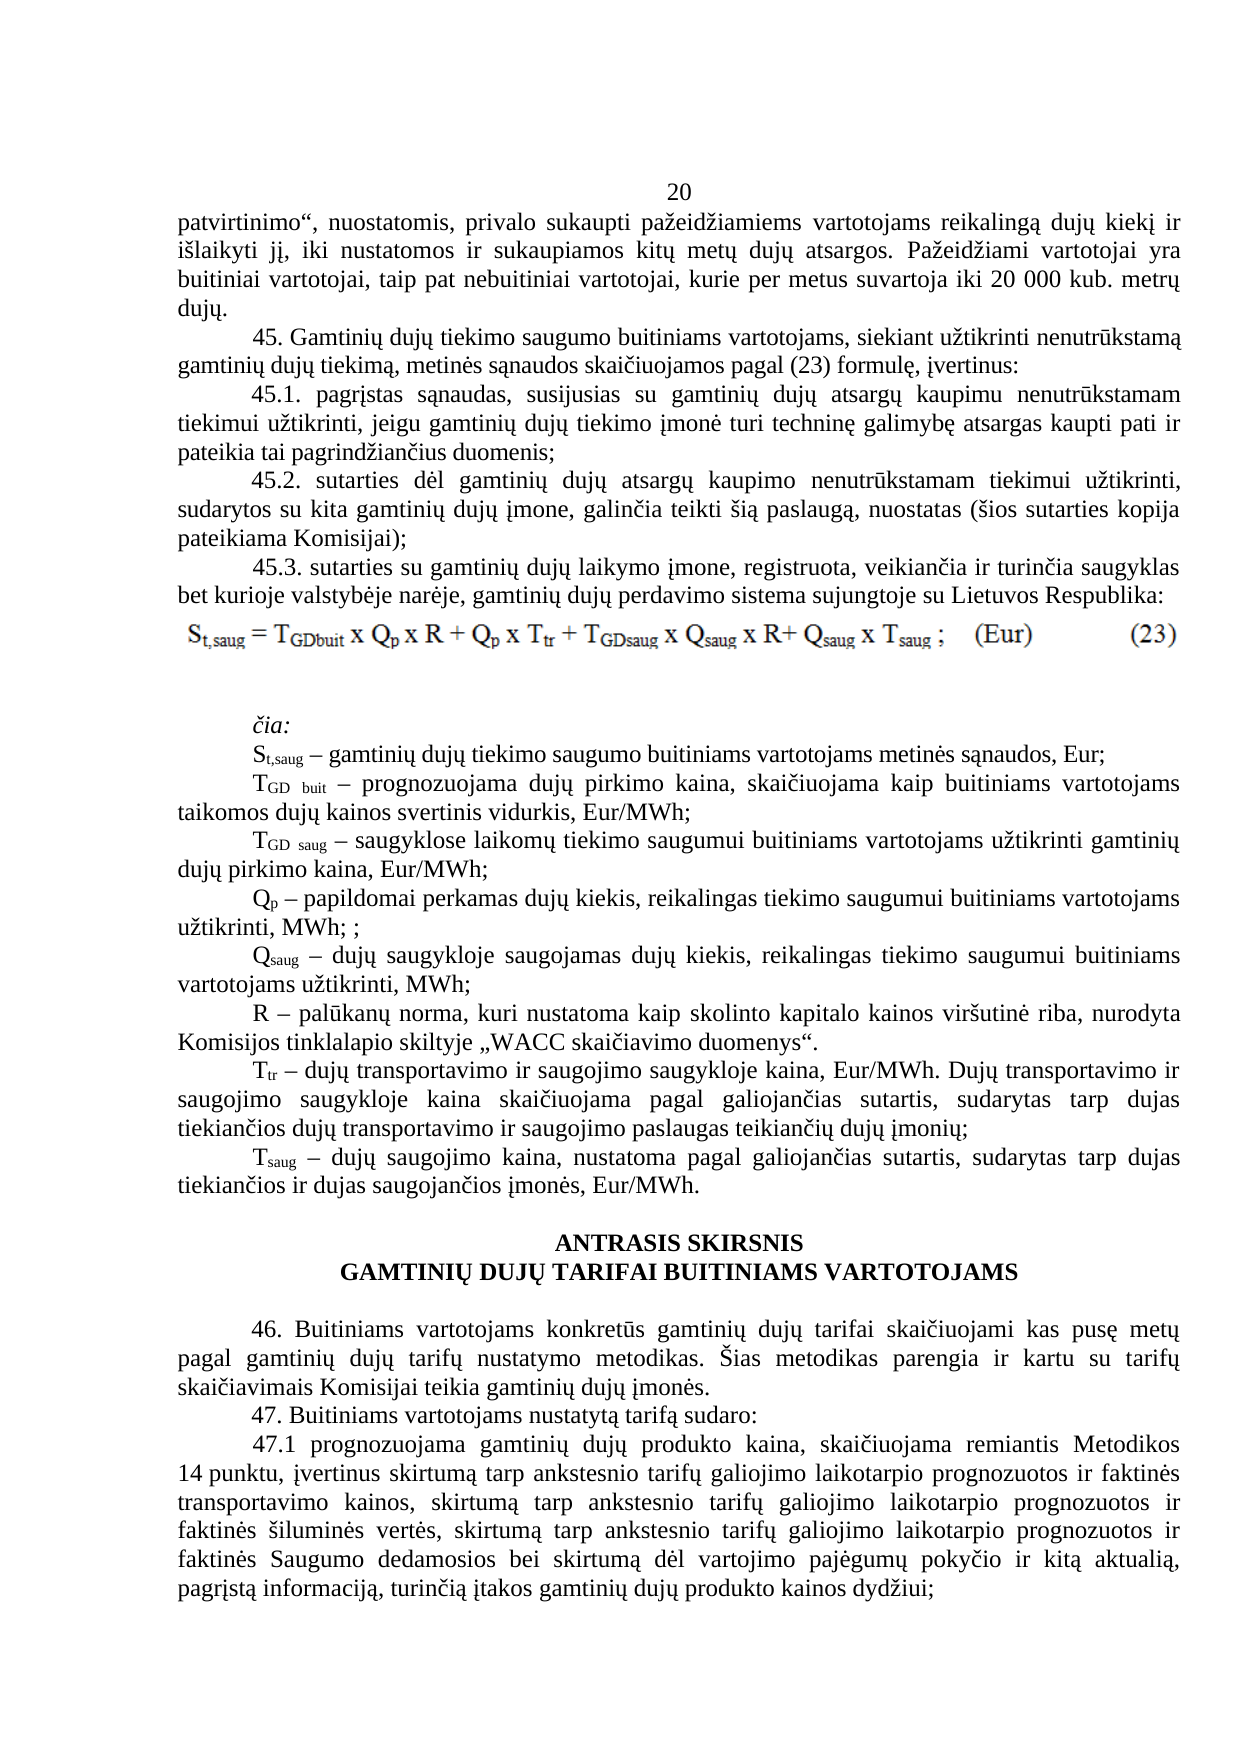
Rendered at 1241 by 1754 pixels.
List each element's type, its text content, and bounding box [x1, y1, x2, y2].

text 45.1. pagrįstas sąnaudas, susijusias su gamtinių dujų atsargų kaupimu nenutrūkstamam tiekimui užtikrinti, jeigu gamtinių dujų tiekimo įmonė turi techninę galimybę atsargas kaupti pati ir pateikia tai pagrindžiančius duomenis; [177, 379, 1181, 465]
text 45. Gamtinių dujų tiekimo saugumo buitiniams vartotojams, siekiant užtikrinti nenutrūkstamą gamtinių dujų tiekimą, metinės sąnaudos skaičiuojamos pagal (23) formulę, įvertinus: [177, 322, 1181, 379]
text ANTRASIS SKIRSNIS [177, 1228, 1181, 1257]
text čia: [177, 710, 1181, 739]
text Tsaug – dujų saugojimo kaina, nustatoma pagal galiojančias sutartis, sudarytas tarp dujas tiekiančios ir dujas saugojančios įmonės, Eur/MWh. [177, 1142, 1181, 1199]
text TGD buit – prognozuojama dujų pirkimo kaina, skaičiuojama kaip buitiniams vartotojams taikomos dujų kainos svertinis vidurkis, Eur/MWh; [177, 768, 1181, 825]
text 47.1 prognozuojama gamtinių dujų produkto kaina, skaičiuojama remiantis Metodikos 14 punktu, įvertinus skirtumą tarp ankstesnio tarifų galiojimo laikotarpio prognozuotos ir faktinės transportavimo kainos, skirtumą tarp ankstesnio tarifų galiojimo laikotarpio prognozuotos ir faktinės šiluminės vertės, skirtumą tarp ankstesnio tarifų galiojimo laikotarpio prognozuotos ir faktinės Saugumo dedamosios bei skirtumą dėl vartojimo pajėgumų pokyčio ir kitą aktualią, pagrįstą informaciją, turinčią įtakos gamtinių dujų produkto kainos dydžiui; [177, 1429, 1181, 1602]
text R – palūkanų norma, kuri nustatoma kaip skolinto kapitalo kainos viršutinė riba, nurodyta Komisijos tinklalapio skiltyje „WACC skaičiavimo duomenys“. [177, 998, 1181, 1055]
text GAMTINIŲ DUJŲ TARIFAI BUITINIAMS VARTOTOJAMS [177, 1257, 1181, 1285]
text Qp – papildomai perkamas dujų kiekis, reikalingas tiekimo saugumui buitiniams vartotojams užtikrinti, MWh; ; [177, 883, 1181, 940]
text 45.2. sutarties dėl gamtinių dujų atsargų kaupimo nenutrūkstamam tiekimui užtikrinti, sudarytos su kita gamtinių dujų įmone, galinčia teikti šią paslaugą, nuostatas (šios sutarties kopija pateikiama Komisijai); [177, 465, 1181, 552]
text 45.3. sutarties su gamtinių dujų laikymo įmone, registruota, veikiančia ir turinčia saugyklas bet kurioje valstybėje narėje, gamtinių dujų perdavimo sistema sujungtoje su Lietuvos Respublika: [177, 552, 1181, 609]
text 46. Buitiniams vartotojams konkretūs gamtinių dujų tarifai skaičiuojami kas pusę metų pagal gamtinių dujų tarifų nustatymo metodikas. Šias metodikas parengia ir kartu su tarifų skaičiavimais Komisijai teikia gamtinių dujų įmonės. [177, 1314, 1181, 1400]
text St,saug – gamtinių dujų tiekimo saugumo buitiniams vartotojams metinės sąnaudos, Eur; [177, 739, 1181, 768]
text 47. Buitiniams vartotojams nustatytą tarifą sudaro: [177, 1400, 1181, 1429]
text patvirtinimo“, nuostatomis, privalo sukaupti pažeidžiamiems vartotojams reikalingą dujų kiekį ir išlaikyti jį, iki nustatomos ir sukaupiamos kitų metų dujų atsargos. Pažeidžiami vartotojai yra buitiniai vartotojai, taip pat nebuitiniai vartotojai, kurie per metus suvartoja iki 20 000 kub. metrų dujų. [177, 207, 1181, 322]
text Ttr – dujų transportavimo ir saugojimo saugykloje kaina, Eur/MWh. Dujų transportavimo ir saugojimo saugykloje kaina skaičiuojama pagal galiojančias sutartis, sudarytas tarp dujas tiekiančios dujų transportavimo ir saugojimo paslaugas teikiančių dujų įmonių; [177, 1055, 1181, 1142]
text TGD saug – saugyklose laikomų tiekimo saugumui buitiniams vartotojams užtikrinti gamtinių dujų pirkimo kaina, Eur/MWh; [177, 825, 1181, 883]
text Qsaug – dujų saugykloje saugojamas dujų kiekis, reikalingas tiekimo saugumui buitiniams vartotojams užtikrinti, MWh; [177, 940, 1181, 998]
